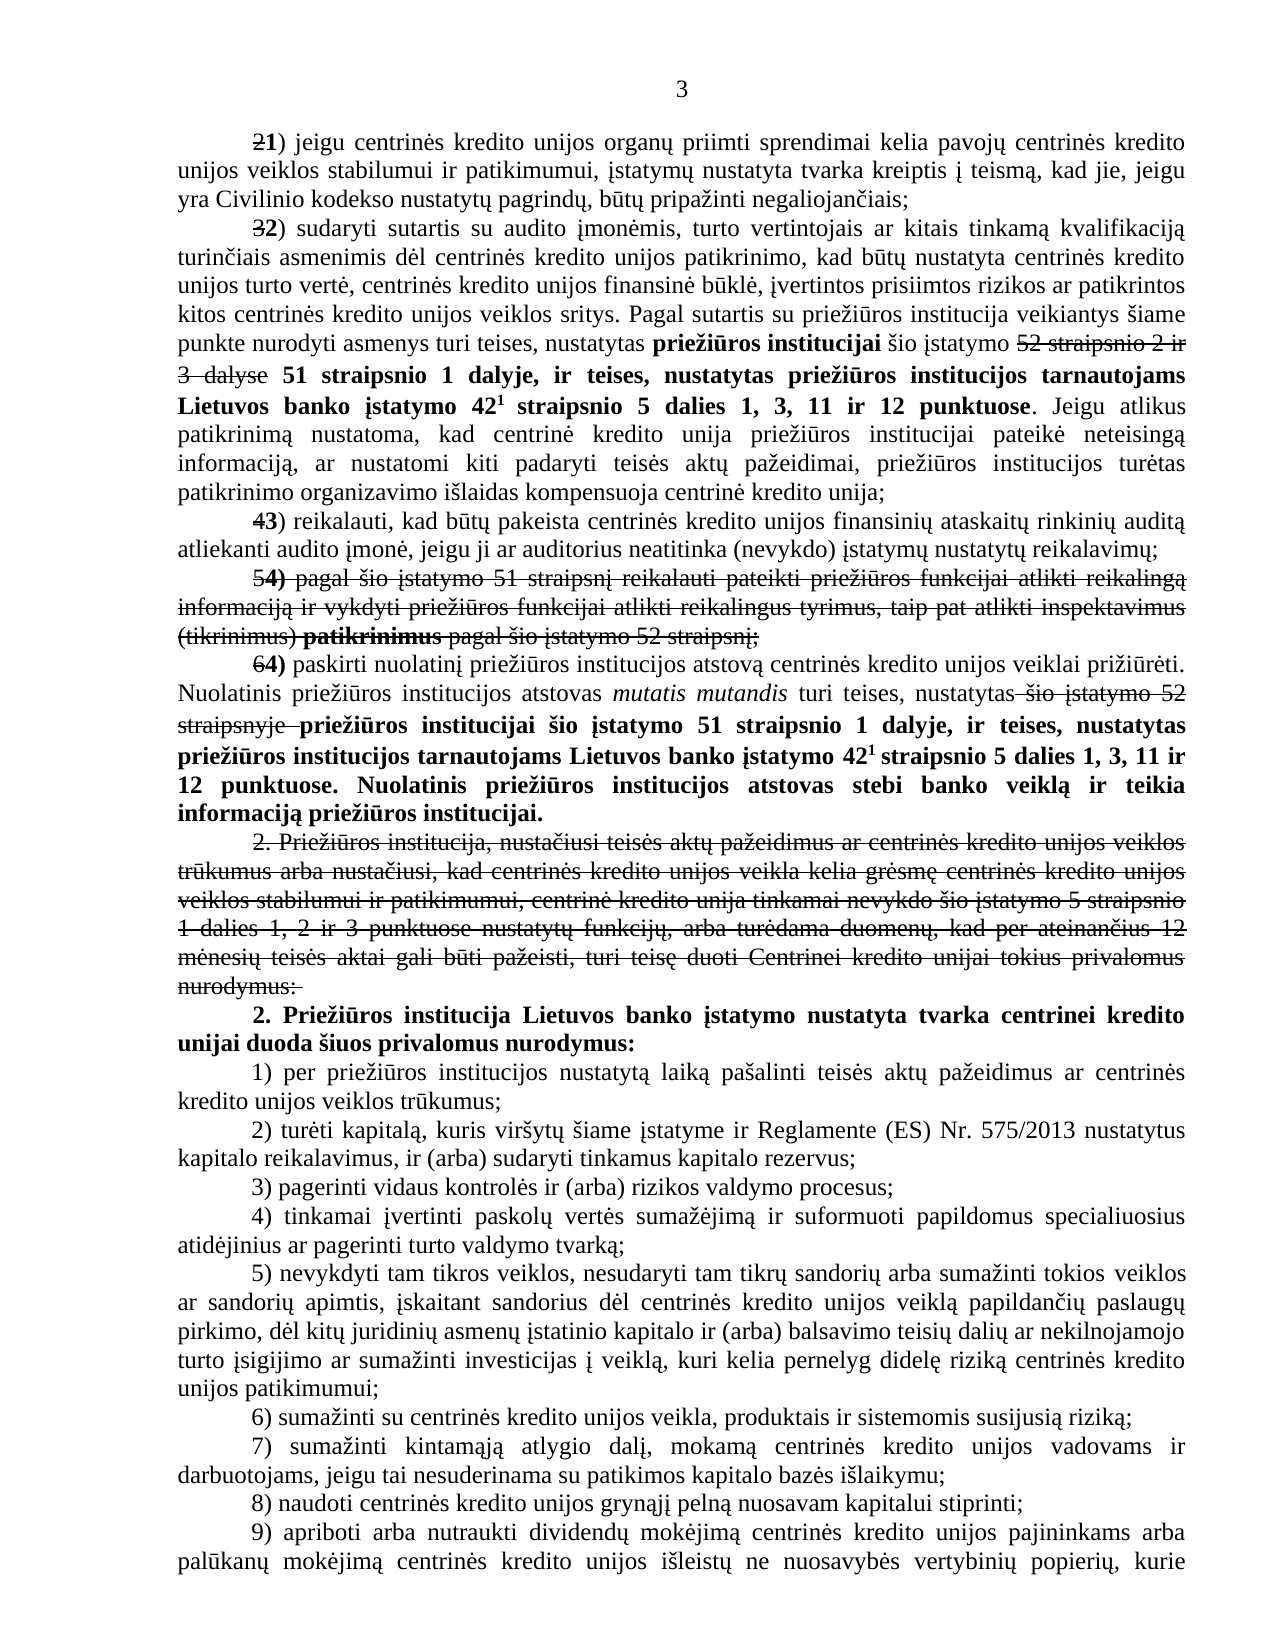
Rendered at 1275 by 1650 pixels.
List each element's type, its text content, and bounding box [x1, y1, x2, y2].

text 6) sumažinti su centrinės kredito unijos veikla, produktais ir sistemomis susijusią riziką; [177, 1402, 1186, 1431]
text 2) turėti kapitalą, kuris viršytų šiame įstatyme ir Reglamente (ES) Nr. 575/2013 nustatytus kapitalo reikalavimus, ir (arba) sudaryti tinkamus kapitalo rezervus; [177, 1115, 1186, 1172]
text 21) jeigu centrinės kredito unijos organų priimti sprendimai kelia pavojų centrinės kredito unijos veiklos stabilumui ir patikimumui, įstatymų nustatyta tvarka kreiptis į teismą, kad jie, jeigu yra Civilinio kodekso nustatytų pagrindų, būtų pripažinti negaliojančiais; [177, 127, 1186, 213]
text 2. Priežiūros institucija Lietuvos banko įstatymo nustatyta tvarka centrinei kredito unijai duoda šiuos privalomus nurodymus: [177, 1000, 1186, 1057]
text 64) paskirti nuolatinį priežiūros institucijos atstovą centrinės kredito unijos veiklai prižiūrėti. Nuolatinis priežiūros institucijos atstovas mutatis mutandis turi teises, nustatytas šio įstatymo 52 straipsnyje priežiūros institucijai šio įstatymo 51 straipsnio 1 dalyje, ir teises, nustatytas priežiūros institucijos tarnautojams Lietuvos banko įstatymo 421 straipsnio 5 dalies 1, 3, 11 ir 12 punktuose. Nuolatinis priežiūros institucijos atstovas stebi banko veiklą ir teikia informaciją priežiūros institucijai. [177, 649, 1186, 827]
text 43) reikalauti, kad būtų pakeista centrinės kredito unijos finansinių ataskaitų rinkinių auditą atliekanti audito įmonė, jeigu ji ar auditorius neatitinka (nevykdo) įstatymų nustatytų reikalavimų; [177, 506, 1186, 563]
text 54) pagal šio įstatymo 51 straipsnį reikalauti pateikti priežiūros funkcijai atlikti reikalingą informaciją ir vykdyti priežiūros funkcijai atlikti reikalingus tyrimus, taip pat atlikti inspektavimus (tikrinimus) patikrinimus pagal šio įstatymo 52 straipsnį; [177, 563, 1186, 608]
text 9) apriboti arba nutraukti dividendų mokėjimą centrinės kredito unijos pajininkams arba palūkanų mokėjimą centrinės kredito unijos išleistų ne nuosavybės vertybinių popierių, kurie [177, 1517, 1186, 1575]
text 8) naudoti centrinės kredito unijos grynąjį pelną nuosavam kapitalui stiprinti; [177, 1488, 1186, 1517]
text 5) nevykdyti tam tikros veiklos, nesudaryti tam tikrų sandorių arba sumažinti tokios veiklos ar sandorių apimtis, įskaitant sandorius dėl centrinės kredito unijos veiklą papildančių paslaugų pirkimo, dėl kitų juridinių asmenų įstatinio kapitalo ir (arba) balsavimo teisių dalių ar nekilnojamojo turto įsigijimo ar sumažinti investicijas į veiklą, kuri kelia pernelyg didelę riziką centrinės kredito unijos patikimumui; [177, 1258, 1186, 1402]
text 3) pagerinti vidaus kontrolės ir (arba) rizikos valdymo procesus; [177, 1172, 1186, 1201]
text 1) per priežiūros institucijos nustatytą laiką pašalinti teisės aktų pažeidimus ar centrinės kredito unijos veiklos trūkumus; [177, 1057, 1186, 1115]
text 7) sumažinti kintamąją atlygio dalį, mokamą centrinės kredito unijos vadovams ir darbuotojams, jeigu tai nesuderinama su patikimos kapitalo bazės išlaikymu; [177, 1431, 1186, 1488]
text 2. Priežiūros institucija, nustačiusi teisės aktų pažeidimus ar centrinės kredito unijos veiklos trūkumus arba nustačiusi, kad centrinės kredito unijos veikla kelia grėsmę centrinės kredito unijos veiklos stabilumui ir patikimumui, centrinė kredito unija tinkamai nevykdo šio įstatymo 5 straipsnio 1 dalies 1, 2 ir 3 punktuose nustatytų funkcijų, arba turėdama duomenų, kad per ateinančius 12 mėnesių teisės aktai gali būti pažeisti, turi teisę duoti Centrinei kredito unijai tokius privalomus nurodymus: [177, 827, 1186, 872]
text 2. Priežiūros institucija, nustačiusi teisės aktų pažeidimus ar centrinės kredito unijos veiklos trūkumus arba nustačiusi, kad centrinės kredito unijos veikla kelia grėsmę centrinės kredito unijos veiklos stabilumui ir patikimumui, centrinė kredito unija tinkamai nevykdo šio įstatymo 5 straipsnio 1 dalies 1, 2 ir 3 punktuose nustatytų funkcijų, arba turėdama duomenų, kad per ateinančius 12 mėnesių teisės aktai gali būti pažeisti, turi teisę duoti Centrinei kredito unijai tokius privalomus nurodymus: [177, 930, 1186, 1000]
text 32) sudaryti sutartis su audito įmonėmis, turto vertintojais ar kitais tinkamą kvalifikaciją turinčiais asmenimis dėl centrinės kredito unijos patikrinimo, kad būtų nustatyta centrinės kredito unijos turto vertė, centrinės kredito unijos finansinė būklė, įvertintos prisiimtos rizikos ar patikrintos kitos centrinės kredito unijos veiklos sritys. Pagal sutartis su priežiūros institucija veikiantys šiame punkte nurodyti asmenys turi teises, nustatytas priežiūros institucijai šio įstatymo 52 straipsnio 2 ir 3 dalyse 51 straipsnio 1 dalyje, ir teises, nustatytas priežiūros institucijos tarnautojams Lietuvos banko įstatymo 421 straipsnio 5 dalies 1, 3, 11 ir 12 punktuose. Jeigu atlikus patikrinimą nustatoma, kad centrinė kredito unija priežiūros institucijai pateikė neteisingą informaciją, ar nustatomi kiti padaryti teisės aktų pažeidimai, priežiūros institucijos turėtas patikrinimo organizavimo išlaidas kompensuoja centrinė kredito unija; [177, 213, 1186, 506]
text 54) pagal šio įstatymo 51 straipsnį reikalauti pateikti priežiūros funkcijai atlikti reikalingą informaciją ir vykdyti priežiūros funkcijai atlikti reikalingus tyrimus, taip pat atlikti inspektavimus (tikrinimus) patikrinimus pagal šio įstatymo 52 straipsnį; [177, 609, 1186, 649]
text 4) tinkamai įvertinti paskolų vertės sumažėjimą ir suformuoti papildomus specialiuosius atidėjinius ar pagerinti turto valdymo tvarką; [177, 1201, 1186, 1258]
text 2. Priežiūros institucija, nustačiusi teisės aktų pažeidimus ar centrinės kredito unijos veiklos trūkumus arba nustačiusi, kad centrinės kredito unijos veikla kelia grėsmę centrinės kredito unijos veiklos stabilumui ir patikimumui, centrinė kredito unija tinkamai nevykdo šio įstatymo 5 straipsnio 1 dalies 1, 2 ir 3 punktuose nustatytų funkcijų, arba turėdama duomenų, kad per ateinančius 12 mėnesių teisės aktai gali būti pažeisti, turi teisę duoti Centrinei kredito unijai tokius privalomus nurodymus: [177, 901, 1186, 929]
text 2. Priežiūros institucija, nustačiusi teisės aktų pažeidimus ar centrinės kredito unijos veiklos trūkumus arba nustačiusi, kad centrinės kredito unijos veikla kelia grėsmę centrinės kredito unijos veiklos stabilumui ir patikimumui, centrinė kredito unija tinkamai nevykdo šio įstatymo 5 straipsnio 1 dalies 1, 2 ir 3 punktuose nustatytų funkcijų, arba turėdama duomenų, kad per ateinančius 12 mėnesių teisės aktai gali būti pažeisti, turi teisę duoti Centrinei kredito unijai tokius privalomus nurodymus: [177, 873, 1186, 900]
